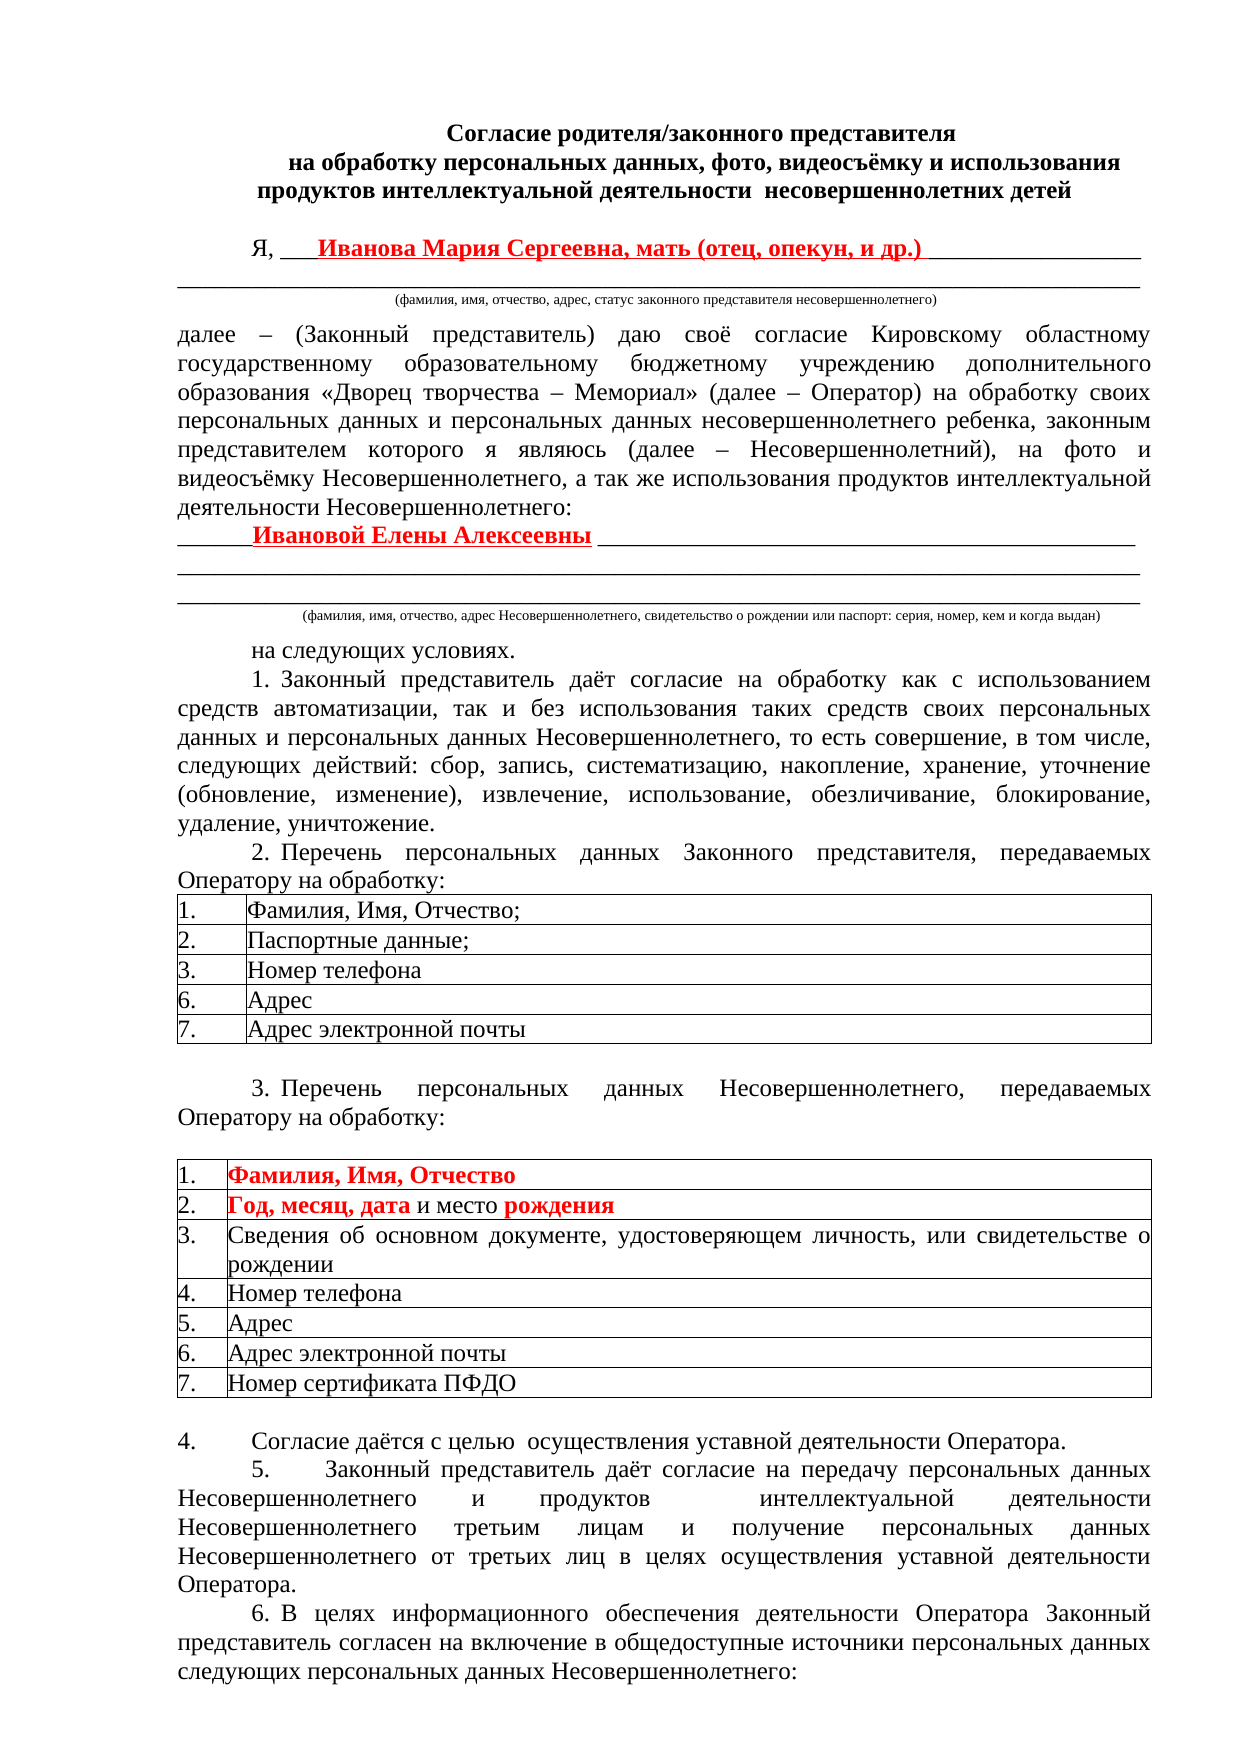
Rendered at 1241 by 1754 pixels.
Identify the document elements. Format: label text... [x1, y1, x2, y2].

table_cell Адрес [228, 1308, 1151, 1337]
text (фамилия, имя, отчество, адрес Несовершеннолетнего, свидетельство о рождении или паспорт: серия, номер, кем и когда выдан) [177, 607, 1152, 636]
table_cell 4. [178, 1279, 227, 1307]
table_cell 3. [178, 1220, 227, 1277]
text на следующих условиях. [177, 636, 1152, 664]
table_cell Номер телефона [247, 955, 1151, 984]
table_cell 2. [178, 925, 246, 954]
table_cell 5. [178, 1308, 227, 1337]
text на обработку персональных данных, фото, видеосъёмку и использования продуктов интеллектуальной деятельности несовершеннолетних детей [177, 147, 1152, 233]
table_cell Адрес [247, 985, 1151, 1013]
text 5. Законный представитель даёт согласие на передачу персональных данных Несовершеннолетнего и продуктов интеллектуальной деятельности Несовершеннолетнего третьим лицам и получение персональных данных Несовершеннолетнего от третьих лиц в целях осуществления уставной деятельности Оператора. [177, 1454, 1152, 1598]
text 6. В целях информационного обеспечения деятельности Оператора Законный представитель согласен на включение в общедоступные источники персональных данных следующих персональных данных Несовершеннолетнего: [177, 1598, 1152, 1684]
table_cell Номер телефона [228, 1279, 1151, 1307]
text далее – (Законный представитель) даю своё согласие Кировскому областному государственному образовательному бюджетному учреждению дополнительного образования «Дворец творчества – Мемориал» (далее – Оператор) на обработку своих персональных данных и персональных данных несовершеннолетнего ребенка, законным представителем которого я являюсь (далее – Несовершеннолетний), на фото и видеосъёмку Несовершеннолетнего, а так же использования продуктов интеллектуальной деятельности Несовершеннолетнего: [177, 319, 1152, 521]
text Я, ___Иванова Мария Сергеевна, мать (отец, опекун, и др.) _________________ [177, 233, 1152, 262]
text 2. Перечень персональных данных Законного представителя, передаваемых Оператору на обработку: [177, 837, 1152, 894]
text 4. Согласие даётся с целью осуществления уставной деятельности Оператора. [177, 1426, 1152, 1454]
table_cell Паспортные данные; [247, 925, 1151, 954]
text _____________________________________________________________________________ [177, 578, 1152, 607]
table_header 1. [178, 895, 246, 924]
table_cell Сведения об основном документе, удостоверяющем личность, или свидетельстве о рождении [228, 1220, 1151, 1277]
table_cell 6. [178, 985, 246, 1013]
table_header Фамилия, Имя, Отчество; [247, 895, 1151, 924]
table_cell Год, месяц, дата и место рождения [228, 1190, 1151, 1219]
table_cell 3. [178, 955, 246, 984]
table_header Фамилия, Имя, Отчество [228, 1160, 1151, 1189]
table_cell Номер сертификата ПФДО [228, 1368, 1151, 1397]
text (фамилия, имя, отчество, адрес, статус законного представителя несовершеннолетнего) [177, 291, 1152, 319]
table_header 1. [178, 1160, 227, 1189]
text 3. Перечень персональных данных Несовершеннолетнего, передаваемых Оператору на обработку: [177, 1073, 1152, 1131]
text 1. Законный представитель даёт согласие на обработку как с использованием средств автоматизации, так и без использования таких средств своих персональных данных и персональных данных Несовершеннолетнего, то есть совершение, в том числе, следующих действий: сбор, запись, систематизацию, накопление, хранение, уточнение (обновление, изменение), извлечение, использование, обезличивание, блокирование, удаление, уничтожение. [177, 664, 1152, 837]
table_cell Адрес электронной почты [228, 1338, 1151, 1367]
text _____________________________________________________________________________ [177, 262, 1152, 291]
text Согласие родителя/законного представителя [177, 118, 1152, 147]
table_cell 2. [178, 1190, 227, 1219]
table_cell Адрес электронной почты [247, 1015, 1151, 1043]
table_cell 7. [178, 1368, 227, 1397]
text _____________________________________________________________________________ [177, 549, 1152, 578]
table_cell 6. [178, 1338, 227, 1367]
table_cell 7. [178, 1015, 246, 1043]
text ______Ивановой Елены Алексеевны ___________________________________________ [177, 521, 1152, 549]
